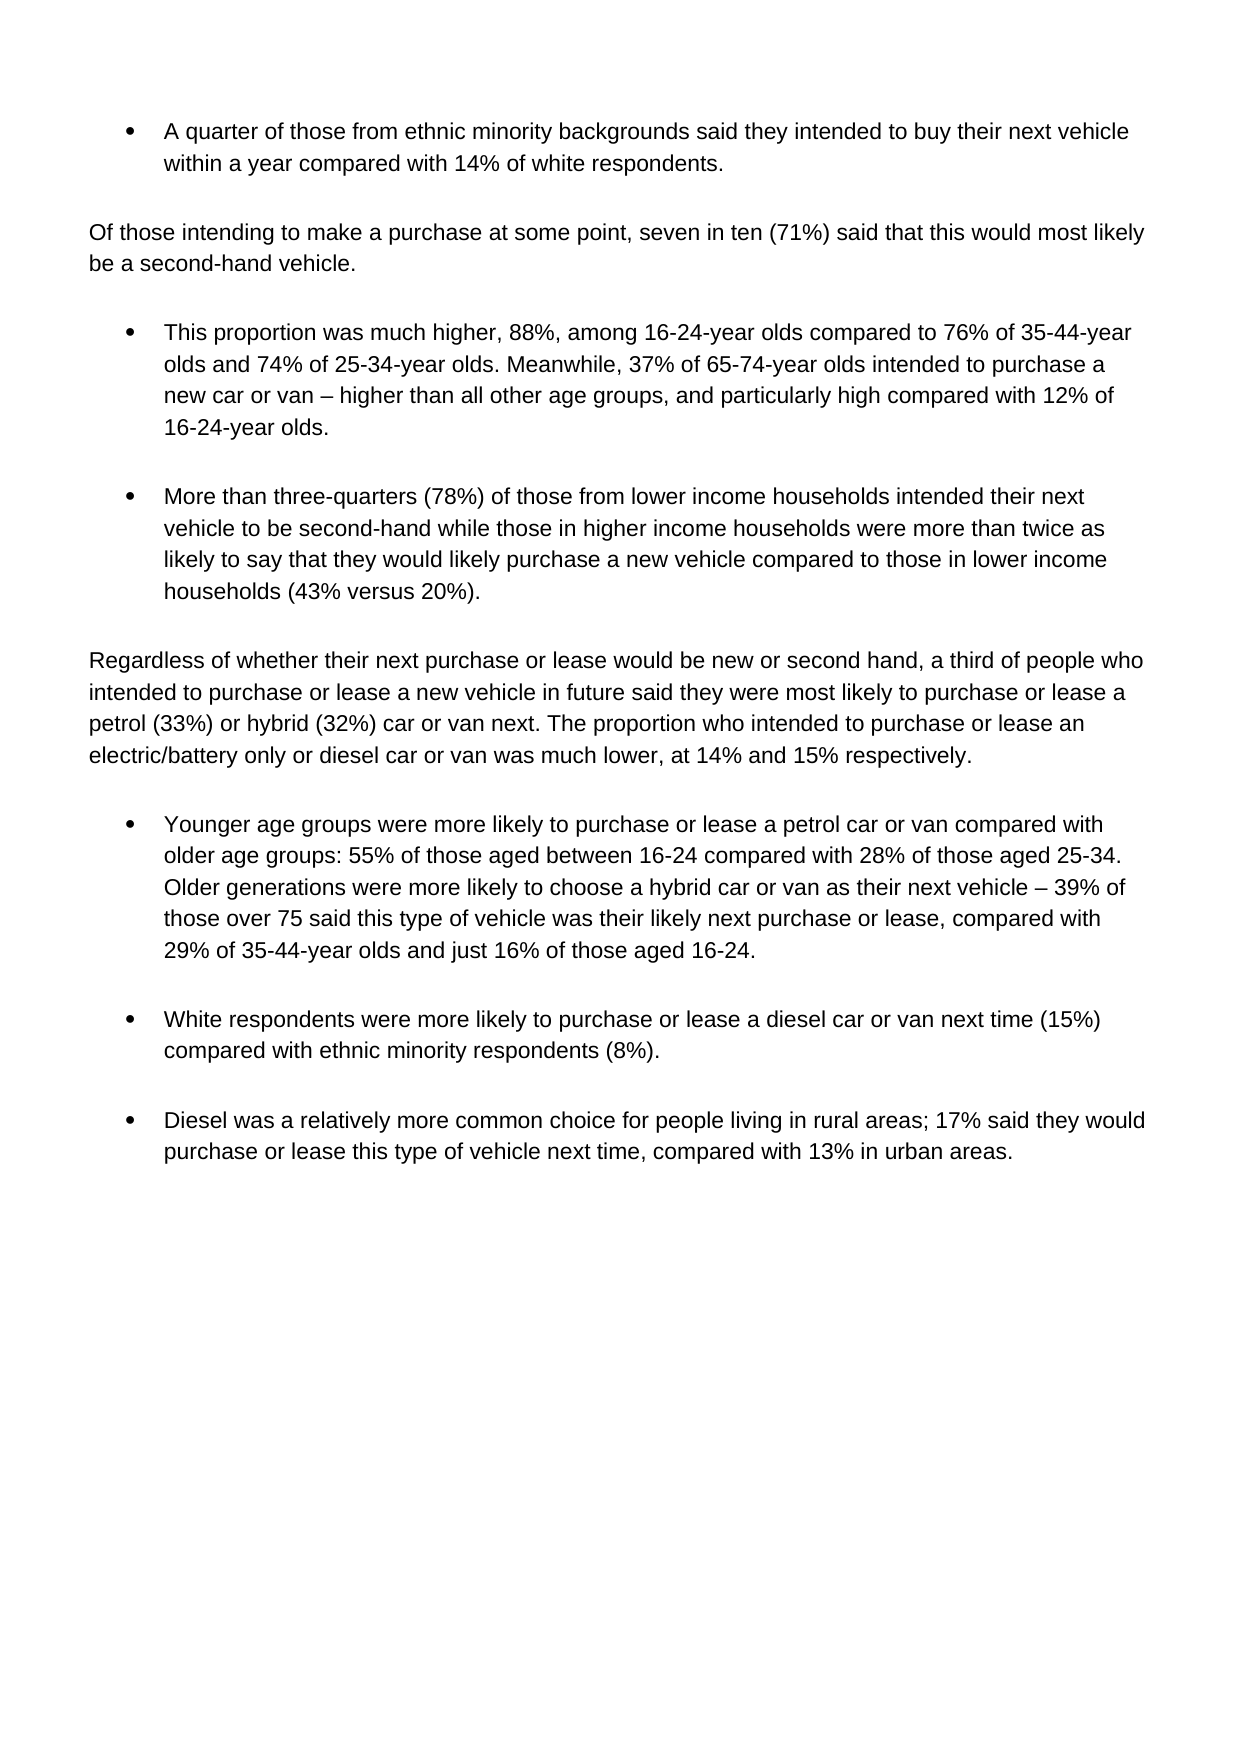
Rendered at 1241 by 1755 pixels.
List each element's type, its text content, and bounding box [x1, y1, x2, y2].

list Younger age groups were more likely to purchase or lease a petrol car or van compared with older age groups: 55% of those aged between 16-24 compared with 28% of those aged 25-34. Older generations were more likely to choose a hybrid car or van as their next vehicle – 39% of those over 75 said this type of vehicle was their likely next purchase or lease, compared with 29% of 35-44-year olds and just 16% of those aged 16-24. [126, 811, 1152, 963]
list White respondents were more likely to purchase or lease a diesel car or van next time (15%) compared with ethnic minority respondents (8%). [126, 1006, 1152, 1064]
list A quarter of those from ethnic minority backgrounds said they intended to buy their next vehicle within a year compared with 14% of white respondents. [126, 118, 1152, 176]
text Of those intending to make a purchase at some point, seven in ten (71%) said that this would most likely be a second-hand vehicle. [89, 219, 1152, 277]
text Regardless of whether their next purchase or lease would be new or second hand, a third of people who intended to purchase or lease a new vehicle in future said they were most likely to purchase or lease a petrol (33%) or hybrid (32%) car or van next. The proportion who intended to purchase or lease an electric/battery only or diesel car or van was much lower, at 14% and 15% respectively. [89, 647, 1152, 768]
list More than three-quarters (78%) of those from lower income households intended their next vehicle to be second-hand while those in higher income households were more than twice as likely to say that they would likely purchase a new vehicle compared to those in lower income households (43% versus 20%). [126, 483, 1152, 604]
list This proportion was much higher, 88%, among 16-24-year olds compared to 76% of 35-44-year olds and 74% of 25-34-year olds. Meanwhile, 37% of 65-74-year olds intended to purchase a new car or van – higher than all other age groups, and particularly high compared with 12% of 16-24-year olds. [126, 319, 1152, 440]
list Diesel was a relatively more common choice for people living in rural areas; 17% said they would purchase or lease this type of vehicle next time, compared with 13% in urban areas. [126, 1107, 1152, 1164]
